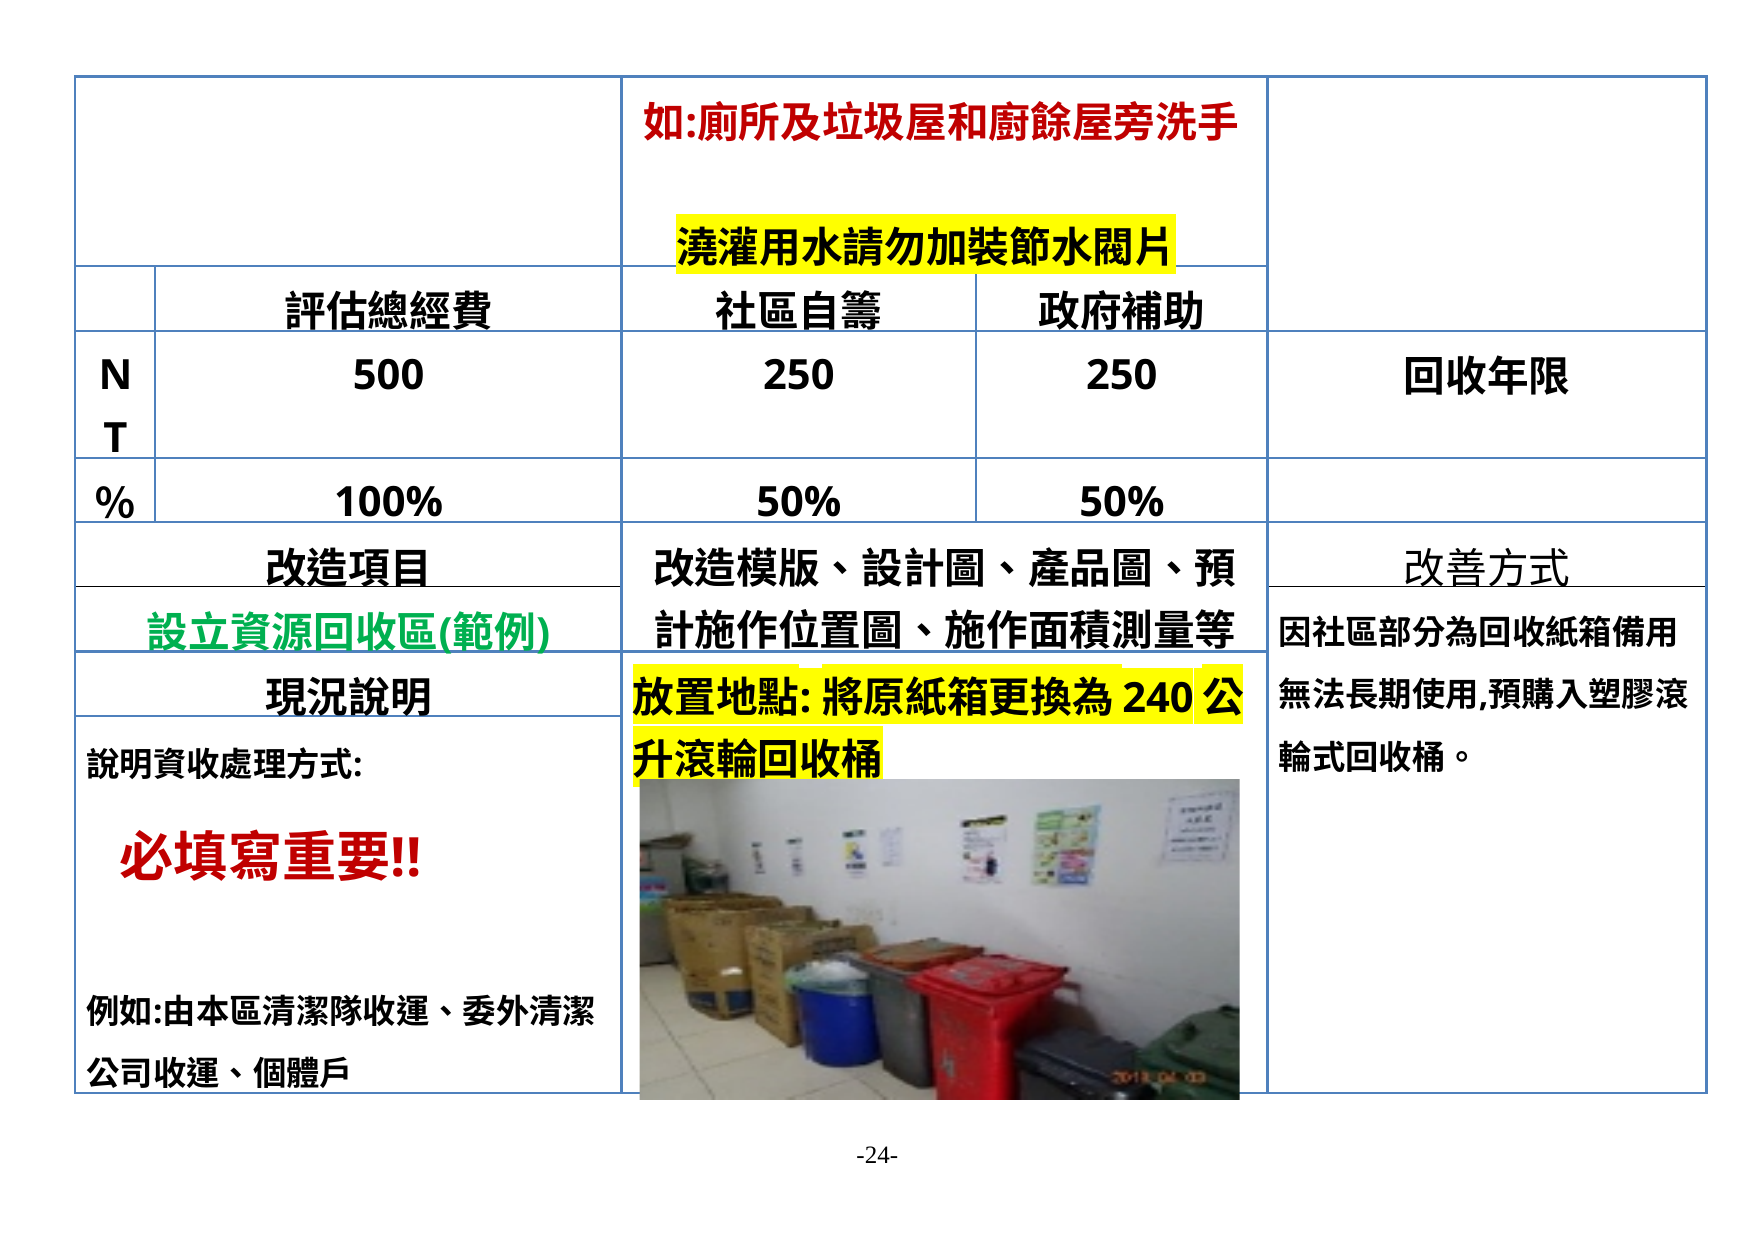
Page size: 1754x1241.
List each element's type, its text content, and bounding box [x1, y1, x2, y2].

table_cell 改造模版、設計圖、產品圖、預計施作位置圖、施作面積測量等 [623, 523, 1266, 650]
table_cell 放置地點: 將原紙箱更換為240公升滾輪回收桶 [623, 653, 1266, 1092]
table_cell 50% [977, 459, 1266, 521]
table_cell 因社區部分為回收紙箱備用 無法長期使用,預購入塑膠滾輪式回收桶。 [1269, 587, 1705, 1092]
table_cell 改善方式 [1269, 523, 1705, 586]
table_cell [1269, 459, 1705, 521]
table_cell 50% [623, 459, 975, 521]
table_cell [76, 78, 620, 265]
table_cell 說明資收處理方式: 必填寫重要!! 例如:由本區清潔隊收運、委外清潔公司收運、個體戶 [76, 717, 620, 1092]
table_cell NT [76, 332, 154, 457]
table_cell 100% [156, 459, 620, 521]
table_cell 250 [623, 332, 975, 457]
table_cell 政府補助 [977, 267, 1266, 329]
table_cell 設立資源回收區(範例) [76, 587, 620, 650]
table_cell 500 [156, 332, 620, 457]
table_cell 社區自籌 [623, 267, 975, 329]
table_cell 如:廁所及垃圾屋和廚餘屋旁洗手 澆灌用水請勿加裝節水閥片 [623, 78, 1266, 265]
table_cell 改造項目 [76, 523, 620, 586]
table_cell 250 [977, 332, 1266, 457]
table_cell 評估總經費 [156, 267, 620, 329]
table_cell [1269, 78, 1705, 329]
table_cell [76, 267, 154, 329]
table_cell ％ [76, 459, 154, 521]
table_cell 現況說明 [76, 653, 620, 715]
table_cell 回收年限 [1269, 332, 1705, 457]
